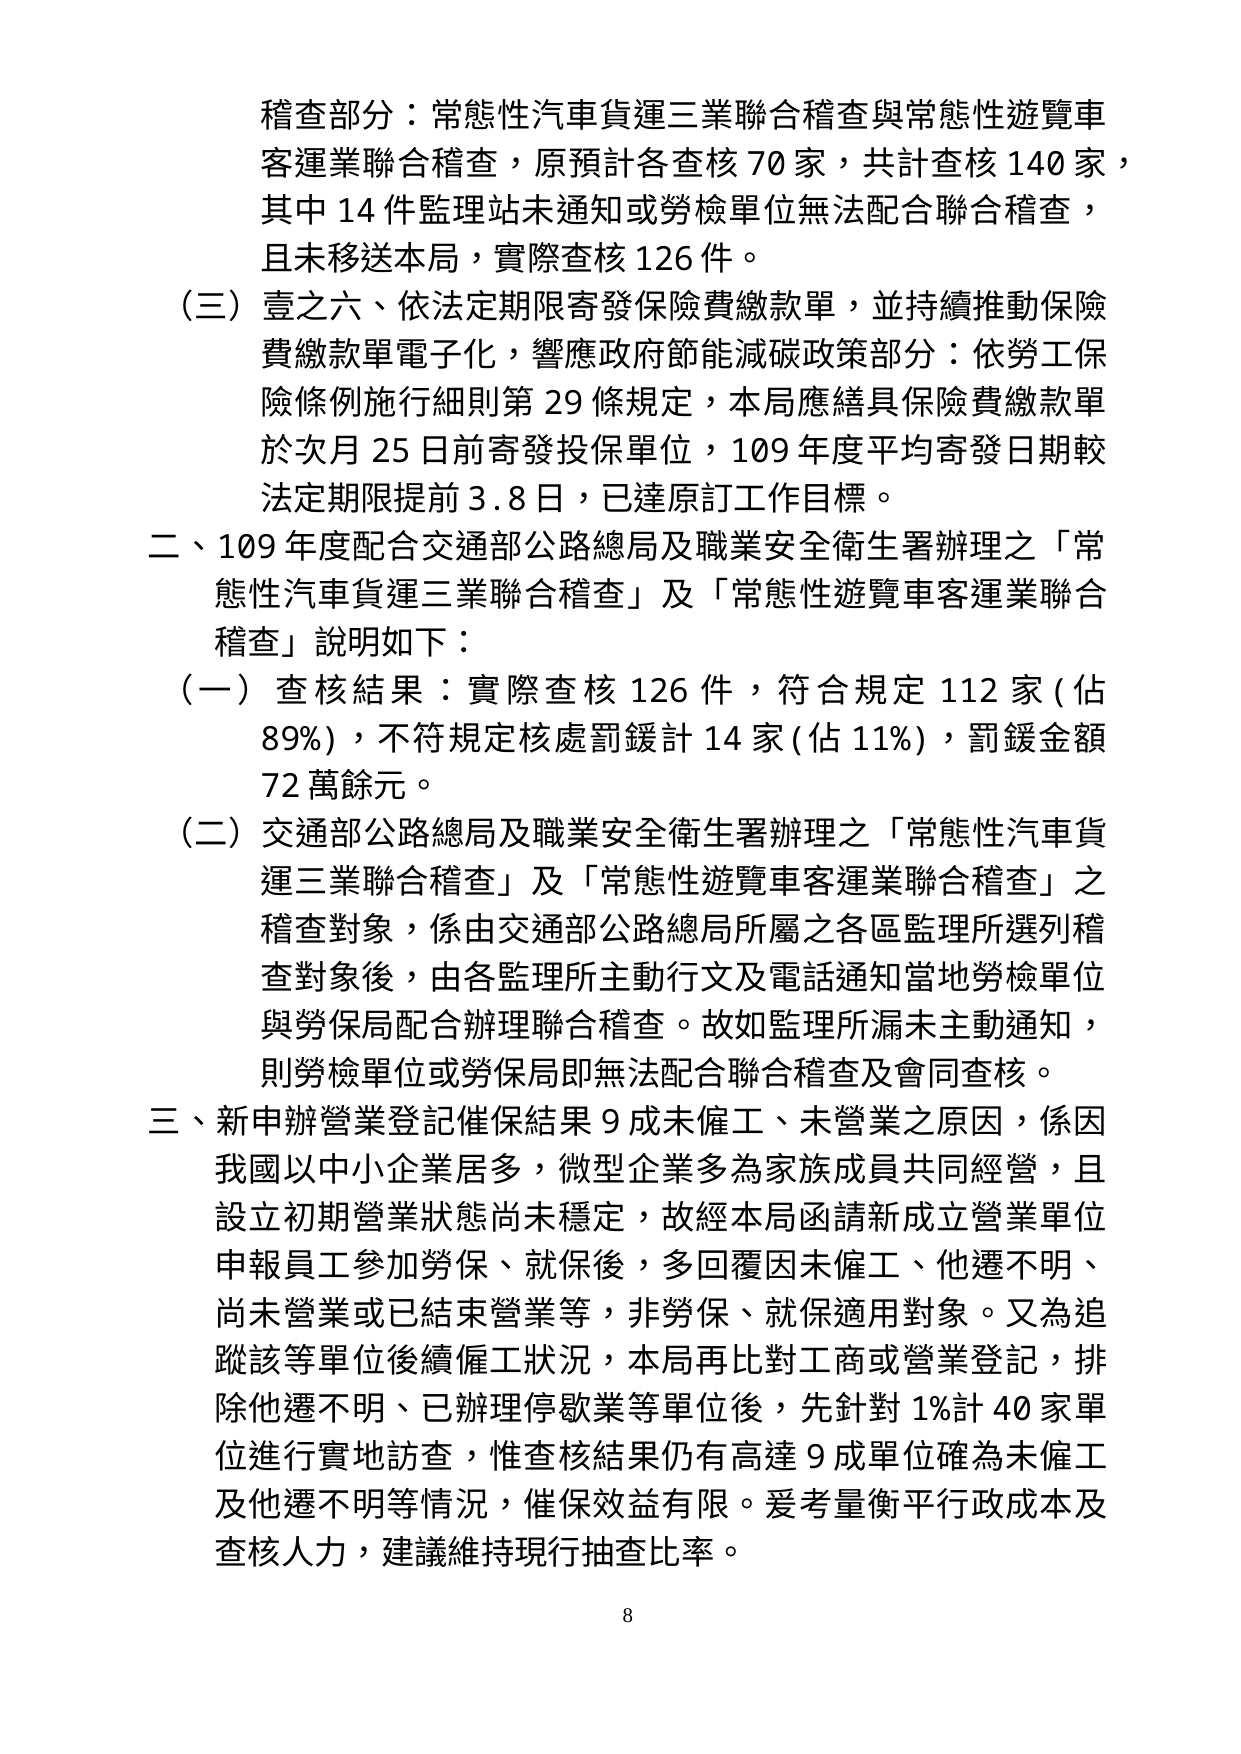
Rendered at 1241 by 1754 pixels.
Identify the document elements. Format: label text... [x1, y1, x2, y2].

text （二）交通部公路總局及職業安全衛生署辦理之「常態性汽車貨運三業聯合稽查」及「常態性遊覽車客運業聯合稽查」之稽查對象，係由交通部公路總局所屬之各區監理所選列稽查對象後，由各監理所主動行文及電話通知當地勞檢單位與勞保局配合辦理聯合稽查。故如監理所漏未主動通知，則勞檢單位或勞保局即無法配合聯合稽查及會同查核。 [160, 807, 1107, 1095]
text 二、109年度配合交通部公路總局及職業安全衛生署辦理之「常態性汽車貨運三業聯合稽查」及「常態性遊覽車客運業聯合稽查」說明如下： [148, 520, 1107, 664]
text （一）查核結果：實際查核126件，符合規定112家(佔89%)，不符規定核處罰鍰計14家(佔11%)，罰鍰金額72萬餘元。 [160, 664, 1107, 807]
text 三、新申辦營業登記催保結果9成未僱工、未營業之原因，係因我國以中小企業居多，微型企業多為家族成員共同經營，且設立初期營業狀態尚未穩定，故經本局函請新成立營業單位申報員工參加勞保、就保後，多回覆因未僱工、他遷不明、尚未營業或已結束營業等，非勞保、就保適用對象。又為追蹤該等單位後續僱工狀況，本局再比對工商或營業登記，排除他遷不明、已辦理停歇業等單位後，先針對1%計40家單位進行實地訪查，惟查核結果仍有高達9成單位確為未僱工及他遷不明等情況，催保效益有限。爰考量衡平行政成本及查核人力，建議維持現行抽查比率。 [148, 1095, 1107, 1574]
text （三）壹之六、依法定期限寄發保險費繳款單，並持續推動保險費繳款單電子化，響應政府節能減碳政策部分：依勞工保險條例施行細則第29條規定，本局應繕具保險費繳款單於次月25日前寄發投保單位，109年度平均寄發日期較法定期限提前3.8日，已達原訂工作目標。 [160, 280, 1107, 520]
text （二）壹之四、配合交通部公路總局及職業安全衛生署辦理聯合稽查部分：常態性汽車貨運三業聯合稽查與常態性遊覽車客運業聯合稽查，原預計各查核70家，共計查核140家，其中14件監理站未通知或勞檢單位無法配合聯合稽查，且未移送本局，實際查核126件。 [160, 89, 1107, 280]
